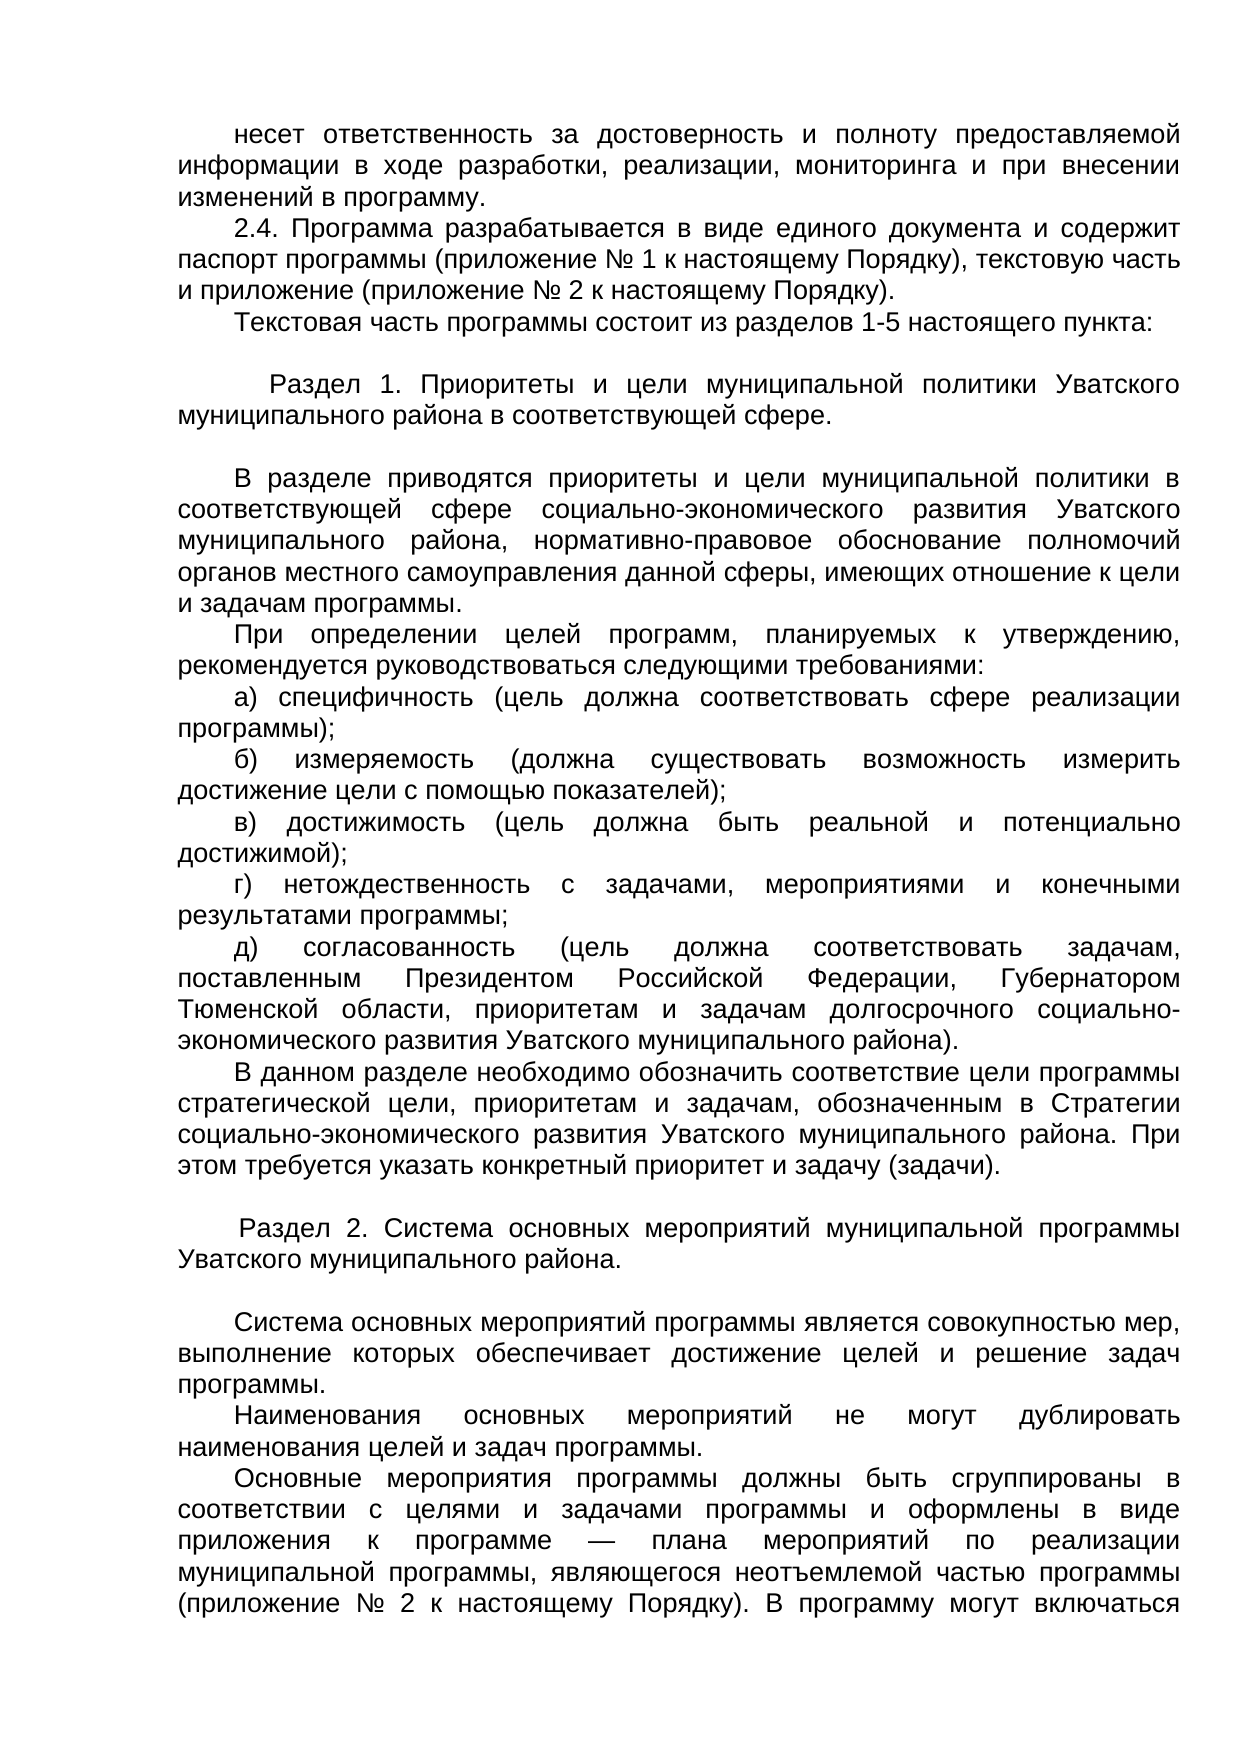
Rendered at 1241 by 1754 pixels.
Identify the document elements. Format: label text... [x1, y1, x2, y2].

text д) согласованность (цель должна соответствовать задачам, поставленным Президентом Российской Федерации, Губернатором Тюменской области, приоритетам и задачам долгосрочного социально-экономического развития Уватского муниципального района). [177, 931, 1181, 1056]
text Основные мероприятия программы должны быть сгруппированы в соответствии с целями и задачами программы и оформлены в виде приложения к программе — плана мероприятий по реализации муниципальной программы, являющегося неотъемлемой частью программы (приложение № 2 к настоящему Порядку). В программу могут включаться [177, 1462, 1181, 1618]
text а) специфичность (цель должна соответствовать сфере реализации программы); [177, 681, 1181, 743]
text В данном разделе необходимо обозначить соответствие цели программы стратегической цели, приоритетам и задачам, обозначенным в Стратегии социально-экономического развития Уватского муниципального района. При этом требуется указать конкретный приоритет и задачу (задачи). [177, 1056, 1181, 1181]
text в) достижимость (цель должна быть реальной и потенциально достижимой); [177, 806, 1181, 868]
text 2.4. Программа разрабатывается в виде единого документа и содержит паспорт программы (приложение № 1 к настоящему Порядку), текстовую часть и приложение (приложение № 2 к настоящему Порядку). [177, 212, 1181, 306]
text Раздел 2. Система основных мероприятий муниципальной программы Уватского муниципального района. [177, 1212, 1181, 1274]
text несет ответственность за достоверность и полноту предоставляемой информации в ходе разработки, реализации, мониторинга и при внесении изменений в программу. [177, 118, 1181, 212]
text б) измеряемость (должна существовать возможность измерить достижение цели с помощью показателей); [177, 743, 1181, 806]
text Раздел 1. Приоритеты и цели муниципальной политики Уватского муниципального района в соответствующей сфере. [177, 368, 1181, 431]
text При определении целей программ, планируемых к утверждению, рекомендуется руководствоваться следующими требованиями: [177, 618, 1181, 681]
text Наименования основных мероприятий не могут дублировать наименования целей и задач программы. [177, 1399, 1181, 1462]
text Текстовая часть программы состоит из разделов 1-5 настоящего пункта: [177, 306, 1181, 337]
text В разделе приводятся приоритеты и цели муниципальной политики в соответствующей сфере социально-экономического развития Уватского муниципального района, нормативно-правовое обоснование полномочий органов местного самоуправления данной сферы, имеющих отношение к цели и задачам программы. [177, 462, 1181, 618]
text г) нетождественность с задачами, мероприятиями и конечными результатами программы; [177, 868, 1181, 931]
text Система основных мероприятий программы является совокупностью мер, выполнение которых обеспечивает достижение целей и решение задач программы. [177, 1306, 1181, 1399]
